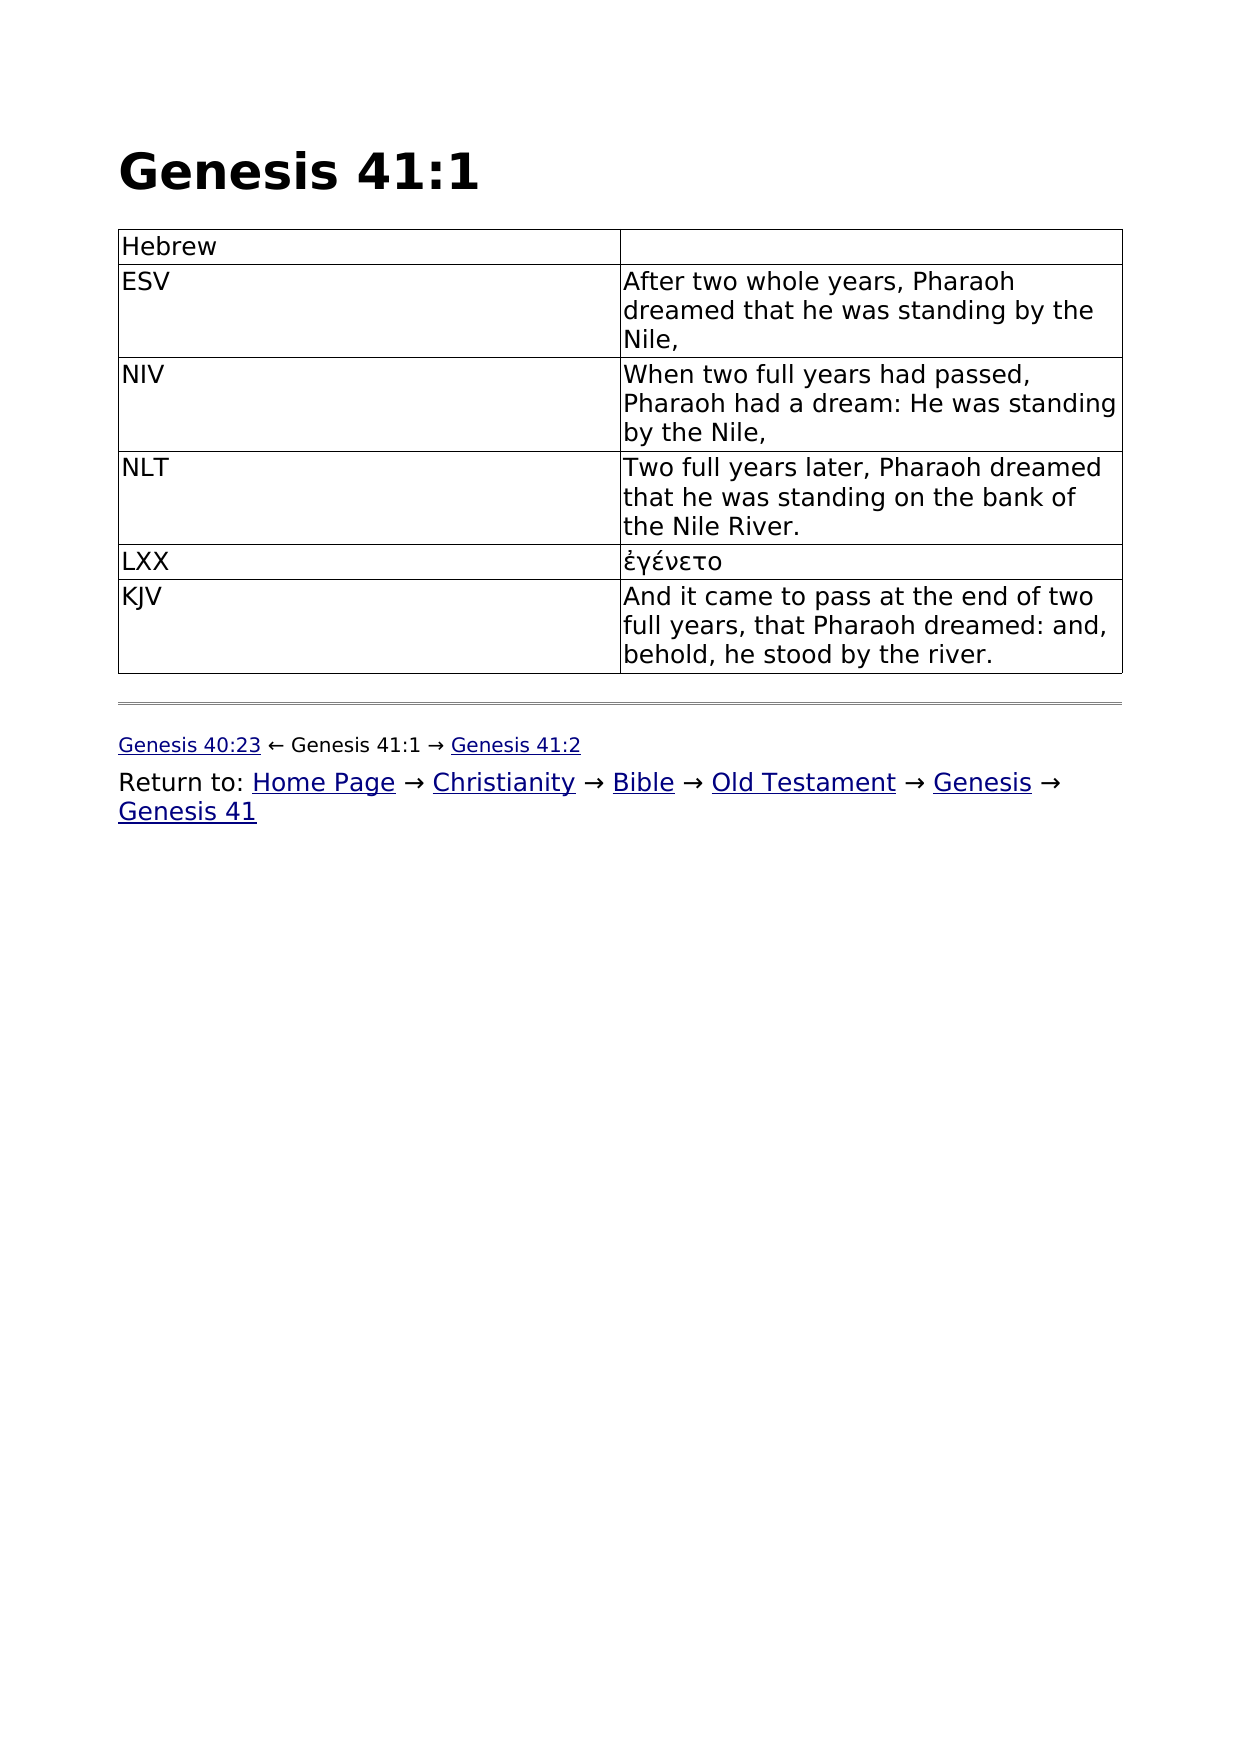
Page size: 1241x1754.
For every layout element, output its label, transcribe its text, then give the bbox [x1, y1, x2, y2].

table_cell Two full years later, Pharaoh dreamed that he was standing on the bank of the Nile River. [621, 452, 1122, 544]
table_cell ESV [119, 265, 620, 357]
table_cell After two whole years, Pharaoh dreamed that he was standing by the Nile, [621, 265, 1122, 357]
table_cell NLT [119, 452, 620, 544]
subtitle Genesis 41:1 [118, 143, 1122, 201]
table_cell When two full years had passed, Pharaoh had a dream: He was standing by the Nile, [621, 358, 1122, 451]
table_cell And it came to pass at the end of two full years, that Pharaoh dreamed: and, behold, he stood by the river. [621, 580, 1122, 673]
text Return to: Home Page → Christianity → Bible → Old Testament → Genesis → Genesis 41 [118, 768, 1122, 826]
text Genesis 40:23 ← Genesis 41:1 → Genesis 41:2 [118, 734, 1122, 768]
table_header [621, 230, 1122, 264]
table_cell ἐγένετο [621, 545, 1122, 579]
table_cell KJV [119, 580, 620, 673]
table_header Hebrew [119, 230, 620, 264]
table_cell LXX [119, 545, 620, 579]
table_cell NIV [119, 358, 620, 451]
